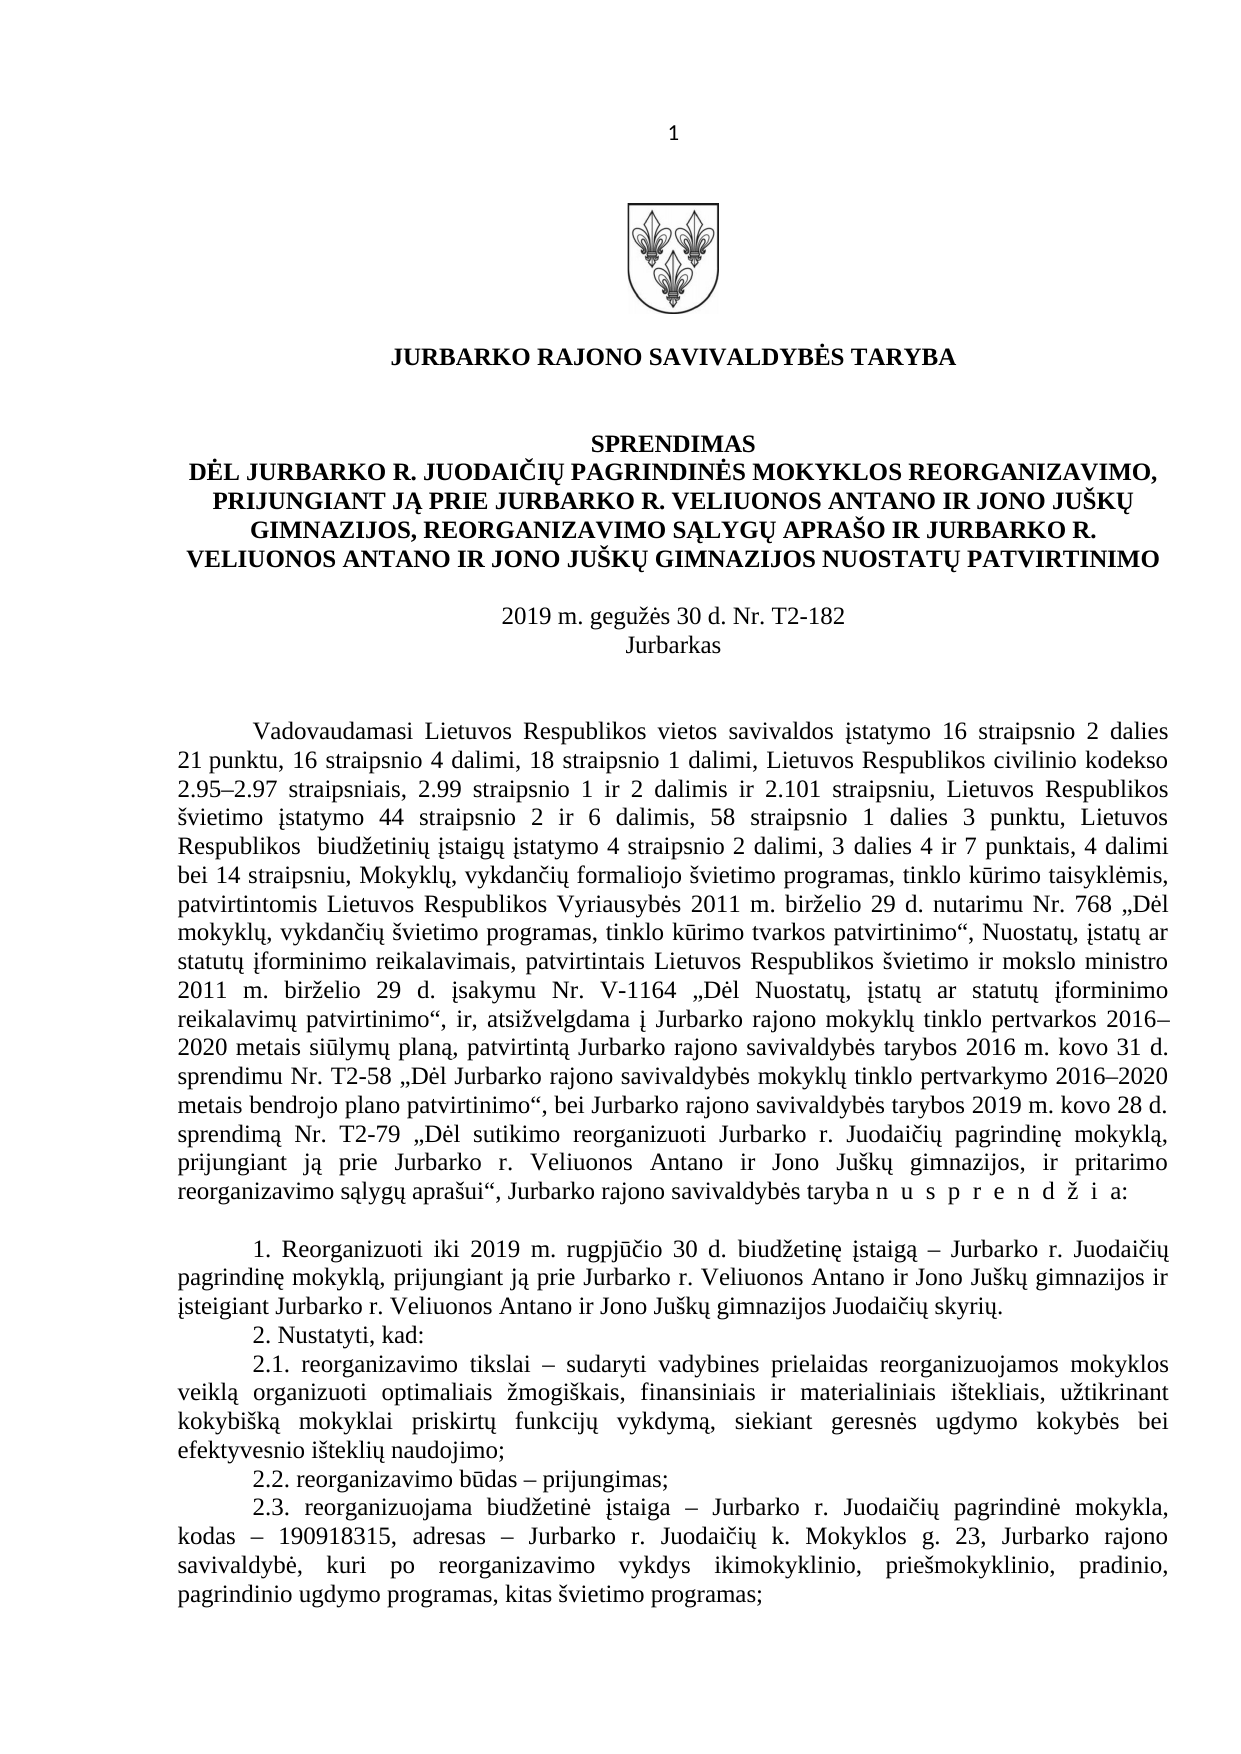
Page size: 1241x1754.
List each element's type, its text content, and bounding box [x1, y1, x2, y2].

text DĖL JURBARKO R. JUODAIČIŲ PAGRINDINĖS MOKYKLOS REORGANIZAVIMO, PRIJUNGIANT JĄ PRIE JURBARKO R. VELIUONOS ANTANO IR JONO JUŠKŲ GIMNAZIJOS, REORGANIZAVIMO SĄLYGŲ APRAŠO IR JURBARKO R. VELIUONOS ANTANO IR JONO JUŠKŲ GIMNAZIJOS NUOSTATŲ PATVIRTINIMO [177, 457, 1169, 572]
text 2019 m. gegužės 30 d. Nr. T2-182 [177, 601, 1169, 630]
text Vadovaudamasi Lietuvos Respublikos vietos savivaldos įstatymo 16 straipsnio 2 dalies 21 punktu, 16 straipsnio 4 dalimi, 18 straipsnio 1 dalimi, Lietuvos Respublikos civilinio kodekso 2.95–2.97 straipsniais, 2.99 straipsnio 1 ir 2 dalimis ir 2.101 straipsniu, Lietuvos Respublikos švietimo įstatymo 44 straipsnio 2 ir 6 dalimis, 58 straipsnio 1 dalies 3 punktu, Lietuvos Respublikos biudžetinių įstaigų įstatymo 4 straipsnio 2 dalimi, 3 dalies 4 ir 7 punktais, 4 dalimi bei 14 straipsniu, Mokyklų, vykdančių formaliojo švietimo programas, tinklo kūrimo taisyklėmis, patvirtintomis Lietuvos Respublikos Vyriausybės 2011 m. birželio 29 d. nutarimu Nr. 768 „Dėl mokyklų, vykdančių švietimo programas, tinklo kūrimo tvarkos patvirtinimo“, Nuostatų, įstatų ar statutų įforminimo reikalavimais, patvirtintais Lietuvos Respublikos švietimo ir mokslo ministro 2011 m. birželio 29 d. įsakymu Nr. V-1164 „Dėl Nuostatų, įstatų ar statutų įforminimo reikalavimų patvirtinimo“, ir, atsižvelgdama į Jurbarko rajono mokyklų tinklo pertvarkos 2016–2020 metais siūlymų planą, patvirtintą Jurbarko rajono savivaldybės tarybos 2016 m. kovo 31 d. sprendimu Nr. T2-58 „Dėl Jurbarko rajono savivaldybės mokyklų tinklo pertvarkymo 2016–2020 metais bendrojo plano patvirtinimo“, bei Jurbarko rajono savivaldybės tarybos 2019 m. kovo 28 d. sprendimą Nr. T2-79 „Dėl sutikimo reorganizuoti Jurbarko r. Juodaičių pagrindinę mokyklą, prijungiant ją prie Jurbarko r. Veliuonos Antano ir Jono Juškų gimnazijos, ir pritarimo reorganizavimo sąlygų aprašui“, Jurbarko rajono savivaldybės taryba nusprendžia: [177, 716, 1169, 1205]
text 2.1. reorganizavimo tikslai – sudaryti vadybines prielaidas reorganizuojamos mokyklos veiklą organizuoti optimaliais žmogiškais, finansiniais ir materialiniais ištekliais, užtikrinant kokybišką mokyklai priskirtų funkcijų vykdymą, siekiant geresnės ugdymo kokybės bei efektyvesnio išteklių naudojimo; [177, 1349, 1169, 1464]
text 1. Reorganizuoti iki 2019 m. rugpjūčio 30 d. biudžetinę įstaigą – Jurbarko r. Juodaičių pagrindinę mokyklą, prijungiant ją prie Jurbarko r. Veliuonos Antano ir Jono Juškų gimnazijos ir įsteigiant Jurbarko r. Veliuonos Antano ir Jono Juškų gimnazijos Juodaičių skyrių. [177, 1234, 1169, 1320]
text JURBARKO RAJONO SAVIVALDYBĖS TARYBA [177, 342, 1169, 371]
text 2.2. reorganizavimo būdas – prijungimas; [177, 1464, 1169, 1492]
text Jurbarkas [177, 630, 1169, 659]
text 2. Nustatyti, kad: [177, 1320, 1169, 1349]
text SPRENDIMAS [177, 429, 1169, 457]
text 2.3. reorganizuojama biudžetinė įstaiga – Jurbarko r. Juodaičių pagrindinė mokykla, kodas – 190918315, adresas – Jurbarko r. Juodaičių k. Mokyklos g. 23, Jurbarko rajono savivaldybė, kuri po reorganizavimo vykdys ikimokyklinio, priešmokyklinio, pradinio, pagrindinio ugdymo programas, kitas švietimo programas; [177, 1492, 1169, 1607]
